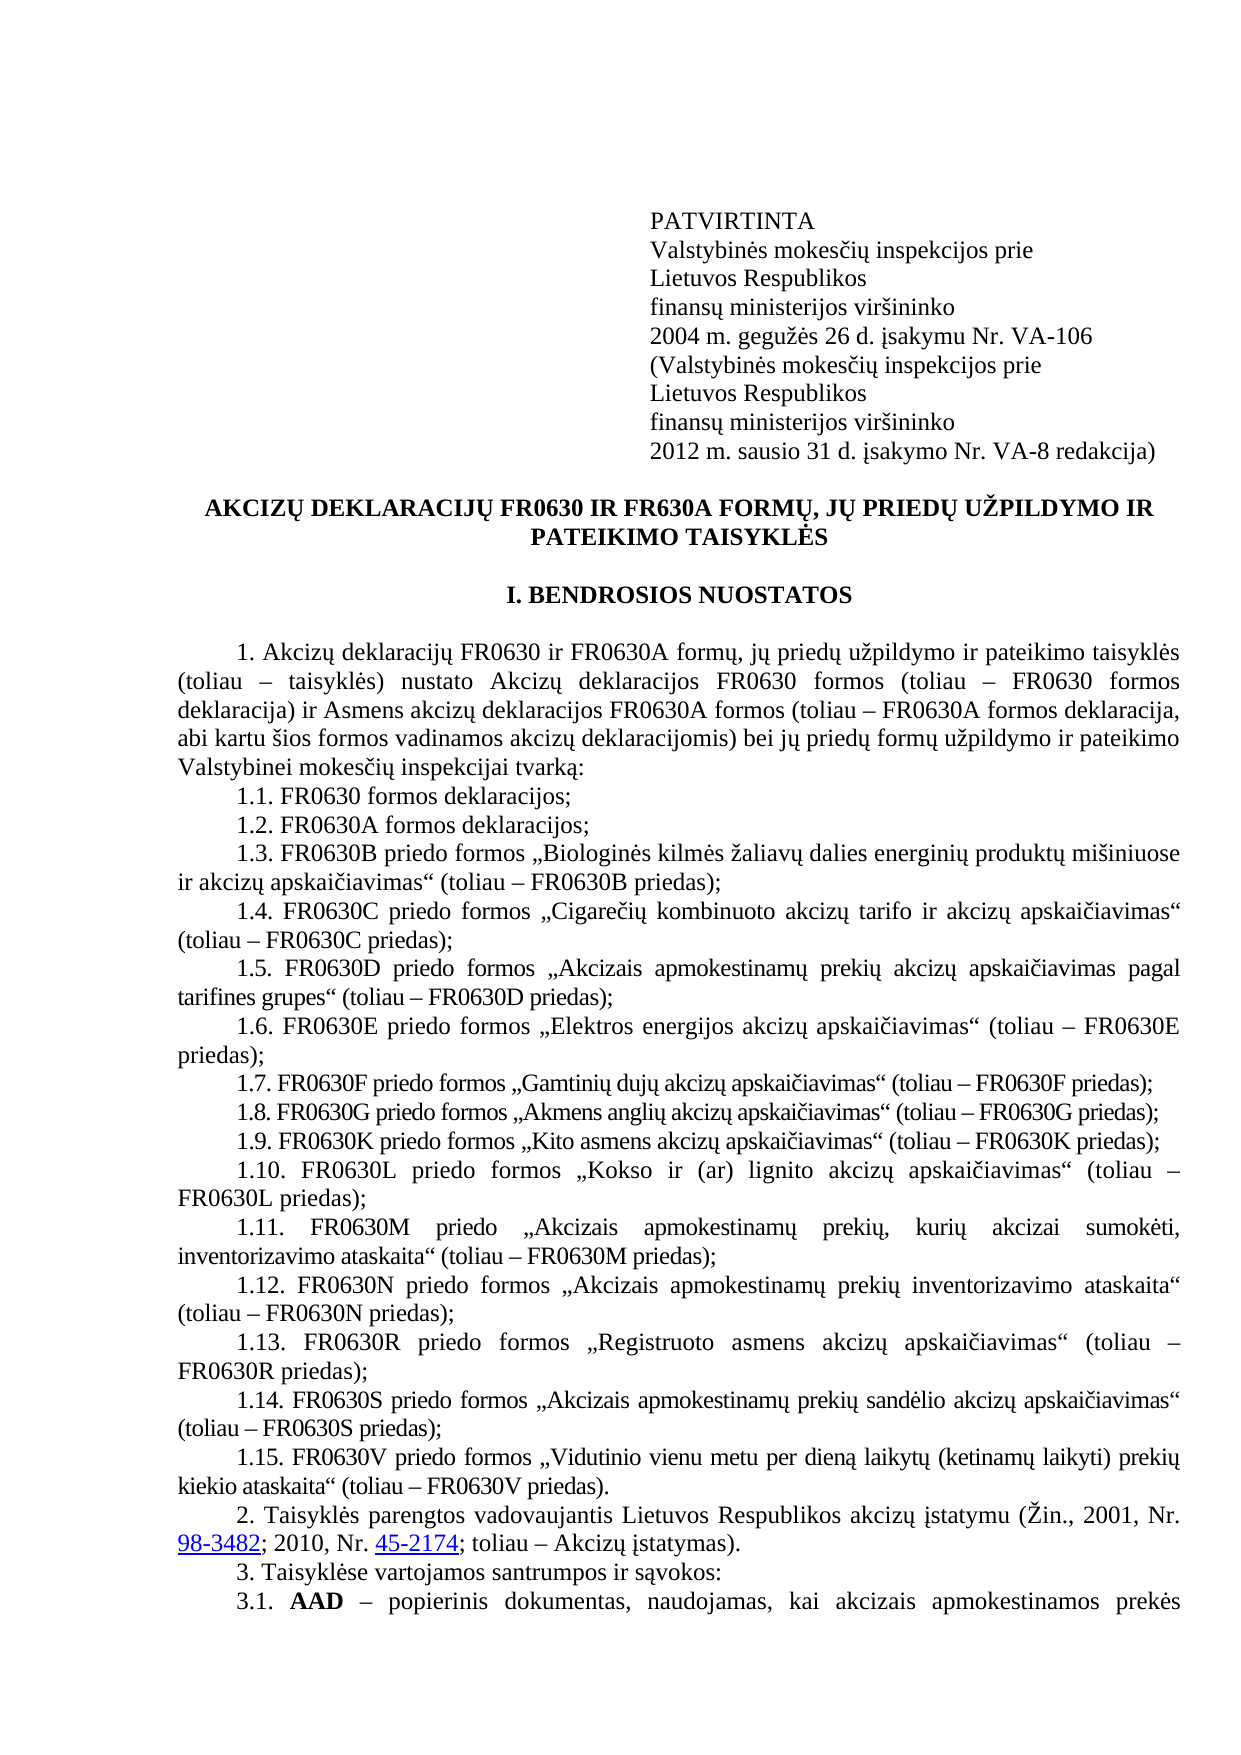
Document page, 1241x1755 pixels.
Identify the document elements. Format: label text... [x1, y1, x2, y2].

text 1.2. FR0630A formos deklaracijos; [177, 810, 1181, 838]
text 2012 m. sausio 31 d. įsakymo Nr. VA-8 redakcija) [649, 436, 1181, 465]
text (Valstybinės mokesčių inspekcijos prie [649, 350, 1181, 378]
text 1.14. FR0630S priedo formos „Akcizais apmokestinamų prekių sandėlio akcizų apskaičiavimas“ (toliau – FR0630S priedas); [177, 1385, 1181, 1442]
text 1.11. FR0630M priedo „Akcizais apmokestinamų prekių, kurių akcizai sumokėti, inventorizavimo ataskaita“ (toliau – FR0630M priedas); [177, 1212, 1181, 1270]
text Lietuvos Respublikos [649, 378, 1181, 407]
text 3.1. AAD – popierinis dokumentas, naudojamas, kai akcizais apmokestinamos prekės [177, 1586, 1181, 1615]
text 1.12. FR0630N priedo formos „Akcizais apmokestinamų prekių inventorizavimo ataskaita“ (toliau – FR0630N priedas); [177, 1270, 1181, 1327]
text finansų ministerijos viršininko [649, 407, 1181, 436]
text 2004 m. gegužės 26 d. įsakymu Nr. VA-106 [649, 321, 1181, 350]
text 1.8. FR0630G priedo formos „Akmens anglių akcizų apskaičiavimas“ (toliau – FR0630G priedas); [177, 1097, 1181, 1126]
text 1.7. FR0630F priedo formos „Gamtinių dujų akcizų apskaičiavimas“ (toliau – FR0630F priedas); [177, 1068, 1181, 1097]
text 1.9. FR0630K priedo formos „Kito asmens akcizų apskaičiavimas“ (toliau – FR0630K priedas); [177, 1126, 1181, 1155]
text 1.10. FR0630L priedo formos „Kokso ir (ar) lignito akcizų apskaičiavimas“ (toliau – FR0630L priedas); [177, 1155, 1181, 1212]
text 1.6. FR0630E priedo formos „Elektros energijos akcizų apskaičiavimas“ (toliau – FR0630E priedas); [177, 1011, 1181, 1068]
text finansų ministerijos viršininko [649, 292, 1181, 321]
text Lietuvos Respublikos [649, 263, 1181, 292]
text 1.3. FR0630B priedo formos „Biologinės kilmės žaliavų dalies energinių produktų mišiniuose ir akcizų apskaičiavimas“ (toliau – FR0630B priedas); [177, 838, 1181, 896]
text 1.15. FR0630V priedo formos „Vidutinio vienu metu per dieną laikytų (ketinamų laikyti) prekių kiekio ataskaita“ (toliau – FR0630V priedas). [177, 1442, 1181, 1500]
text 3. Taisyklėse vartojamos santrumpos ir sąvokos: [177, 1557, 1181, 1586]
text 1.4. FR0630C priedo formos „Cigarečių kombinuoto akcizų tarifo ir akcizų apskaičiavimas“ (toliau – FR0630C priedas); [177, 896, 1181, 953]
text 1.5. FR0630D priedo formos „Akcizais apmokestinamų prekių akcizų apskaičiavimas pagal tarifines grupes“ (toliau – FR0630D priedas); [177, 953, 1181, 1011]
text Valstybinės mokesčių inspekcijos prie [649, 235, 1181, 263]
text 1. Akcizų deklaracijų FR0630 ir FR0630A formų, jų priedų užpildymo ir pateikimo taisyklės (toliau – taisyklės) nustato Akcizų deklaracijos FR0630 formos (toliau – FR0630 formos deklaracija) ir Asmens akcizų deklaracijos FR0630A formos (toliau – FR0630A formos deklaracija, abi kartu šios formos vadinamos akcizų deklaracijomis) bei jų priedų formų užpildymo ir pateikimo Valstybinei mokesčių inspekcijai tvarką: [177, 637, 1181, 781]
text PATVIRTINTA [650, 206, 1181, 235]
text AKCIZŲ DEKLARACIJŲ FR0630 IR FR630A FORMŲ, JŲ PRIEDŲ UŽPILDYMO IR PATEIKIMO TAISYKLĖS [177, 493, 1181, 551]
text I. BENDROSIOS NUOSTATOS [177, 580, 1181, 608]
text 1.1. FR0630 formos deklaracijos; [177, 781, 1181, 810]
text 2. Taisyklės parengtos vadovaujantis Lietuvos Respublikos akcizų įstatymu (Žin., 2001, Nr. 98-3482; 2010, Nr. 45-2174; toliau – Akcizų įstatymas). [177, 1500, 1181, 1557]
text 1.13. FR0630R priedo formos „Registruoto asmens akcizų apskaičiavimas“ (toliau – FR0630R priedas); [177, 1327, 1181, 1385]
